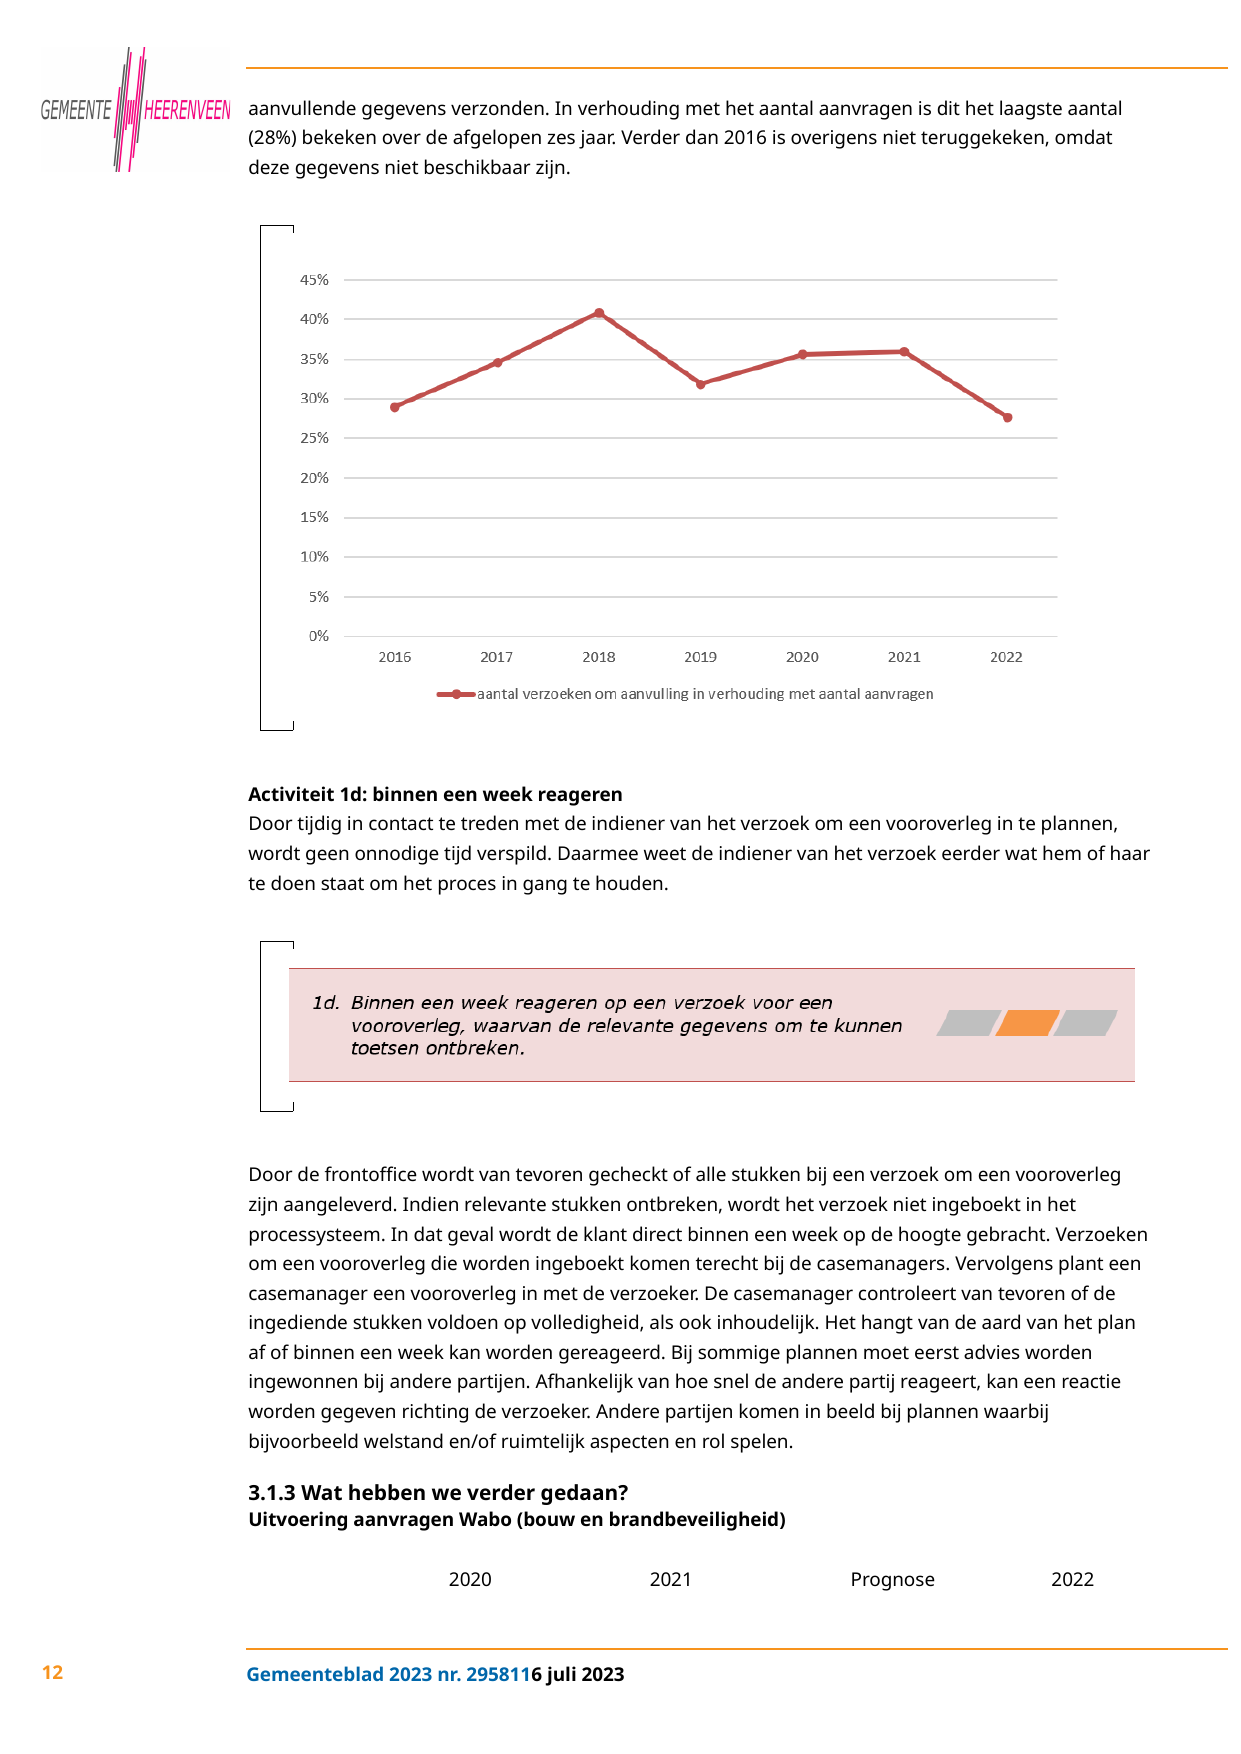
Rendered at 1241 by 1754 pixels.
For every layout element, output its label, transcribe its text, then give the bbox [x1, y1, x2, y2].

text Uitvoering aanvragen Wabo (bouw en brandbeveiligheid) [248, 1507, 1152, 1532]
text Activiteit 1d: binnen een week reageren [248, 781, 1152, 807]
picture [268, 949, 1173, 1102]
picture [41, 47, 231, 172]
text aanvullende gegevens verzonden. In verhouding met het aantal aanvragen is dit het laagste aantal (28%) bekeken over de afgelopen zes jaar. Verder dan 2016 is overigens niet teruggekeken, omdat deze gegevens niet beschikbaar zijn. [248, 95, 1152, 180]
table_header [549, 1566, 649, 1592]
table_header [248, 1566, 348, 1592]
table_header 2020 [449, 1566, 549, 1592]
table_header 2021 [650, 1566, 750, 1592]
text 3.1.3 Wat hebben we verder gedaan? [248, 1478, 1152, 1507]
table_header Prognose [850, 1566, 951, 1592]
table_header [750, 1566, 850, 1592]
text Door de frontoffice wordt van tevoren gecheckt of alle stukken bij een verzoek om een vooroverleg zijn aangeleverd. Indien relevante stukken ontbreken, wordt het verzoek niet ingeboekt in het processysteem. In dat geval wordt de klant direct binnen een week op de hoogte gebracht. Verzoeken om een vooroverleg die worden ingeboekt komen terecht bij de casemanagers. Vervolgens plant een casemanager een vooroverleg in met de verzoeker. De casemanager controleert van tevoren of de ingediende stukken voldoen op volledigheid, als ook inhoudelijk. Het hangt van de aard van het plan af of binnen een week kan worden gereageerd. Bij sommige plannen moet eerst advies worden ingewonnen bij andere partijen. Afhankelijk van hoe snel de andere partij reageert, kan een reactie worden gegeven richting de verzoeker. Andere partijen komen in beeld bij plannen waarbij bijvoorbeeld welstand en/of ruimtelijk aspecten en rol spelen. [248, 1162, 1152, 1453]
picture [268, 233, 1173, 721]
text Door tijdig in contact te treden met de indiener van het verzoek om een vooroverleg in te plannen, wordt geen onnodige tijd verspild. Daarmee weet de indiener van het verzoek eerder wat hem of haar te doen staat om het proces in gang te houden. [248, 811, 1152, 895]
table_header [951, 1566, 1051, 1592]
table_header [348, 1566, 449, 1592]
table_header 2022 [1051, 1566, 1152, 1592]
